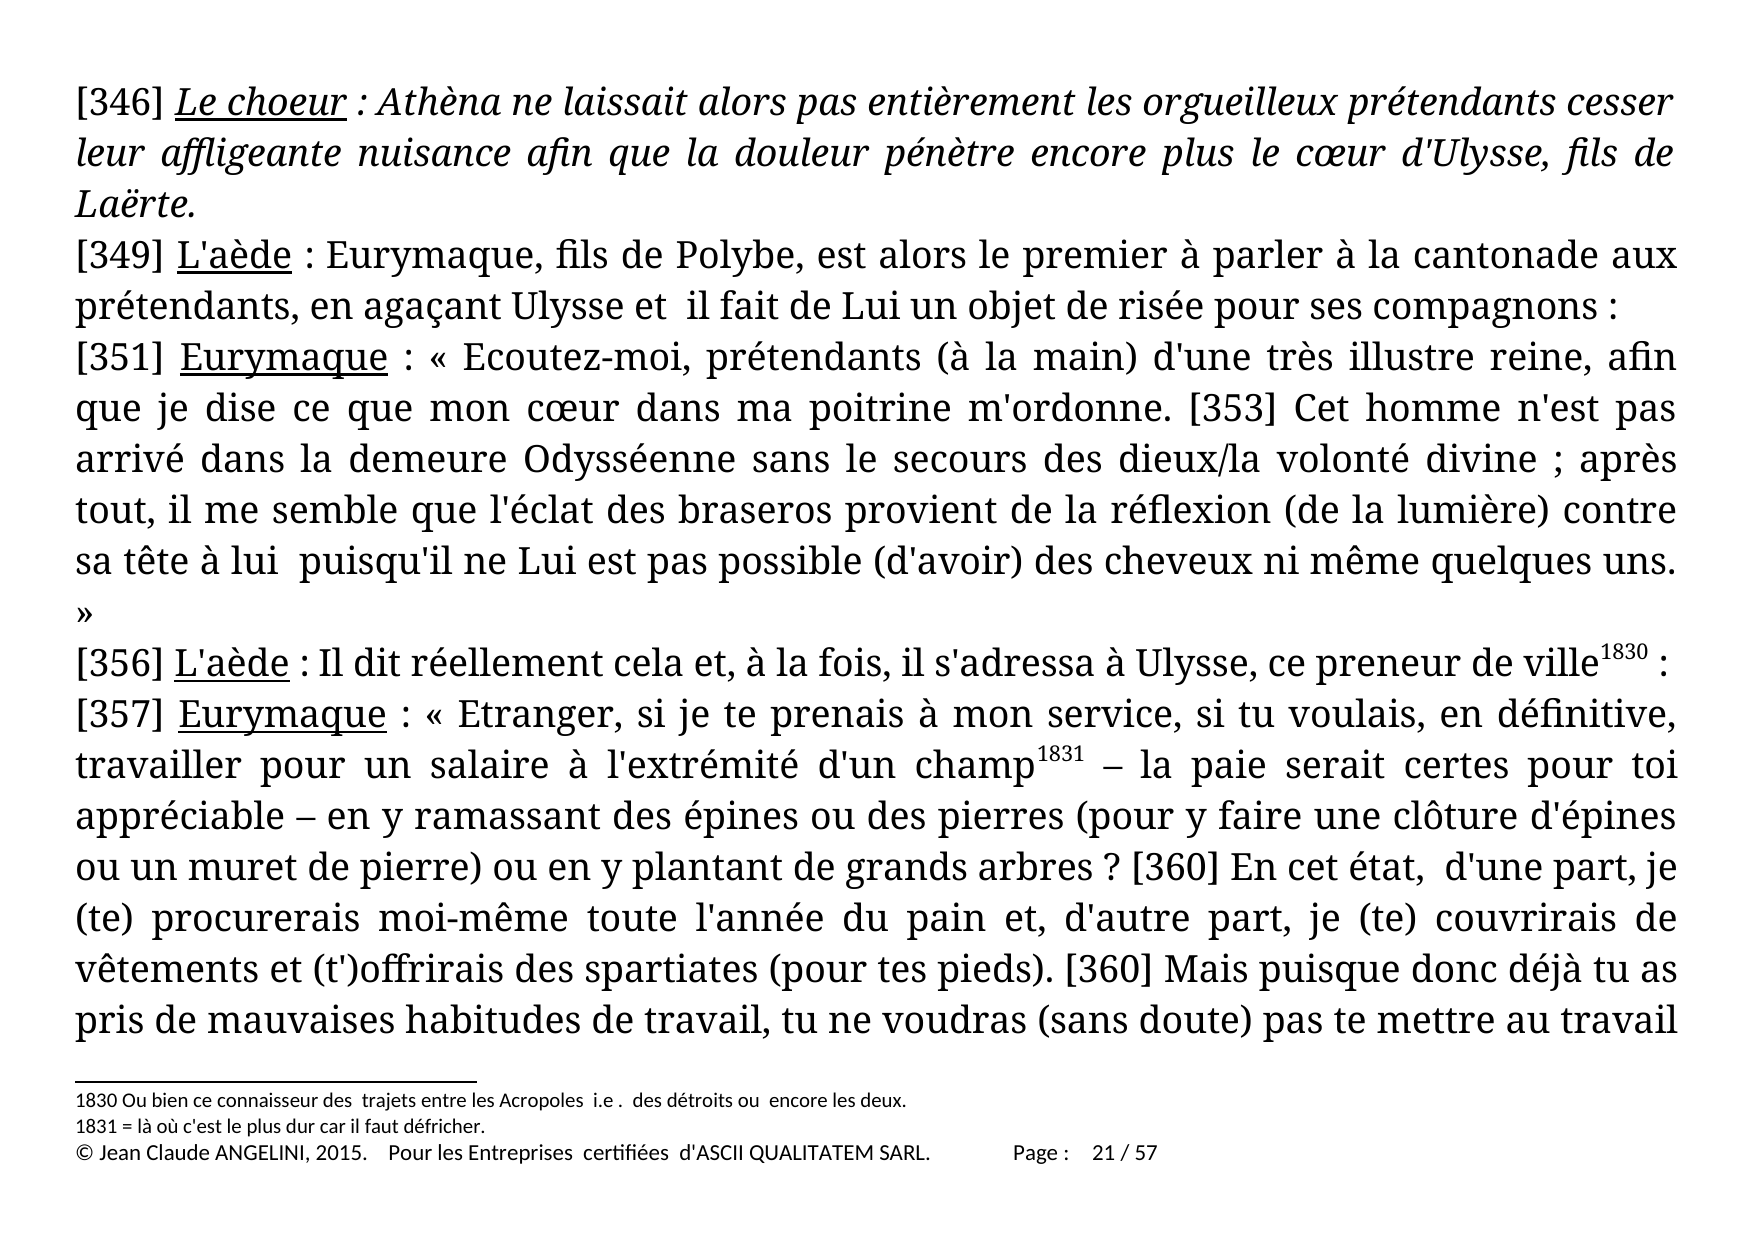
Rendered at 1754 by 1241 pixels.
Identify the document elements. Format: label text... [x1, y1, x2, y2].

text [357] Eurymaque : « Etranger, si je te prenais à mon service, si tu voulais, en définitive, travailler pour un salaire à l'extrémité d'un champ – la paie serait certes pour toi appréciable – en y ramassant des épines ou des pierres (pour y faire une clôture d'épines ou un muret de pierre) ou en y plantant de grands arbres ? [360] En cet état, d'une part, je (te) procurerais moi-même toute l'année du pain et, d'autre part, je (te) couvrirais de vêtements et (t')offrirais des spartiates (pour tes pieds). [360] Mais puisque donc déjà tu as pris de mauvaises habitudes de travail, tu ne voudras (sans doute) pas te mettre au travail [75, 687, 1679, 1045]
text [349] L'aède : Eurymaque, fils de Polybe, est alors le premier à parler à la cantonade aux prétendants, en agaçant Ulysse et il fait de Lui un objet de risée pour ses compagnons : [75, 228, 1679, 330]
text = là où c'est le plus dur car il faut défricher. [75, 1113, 1679, 1138]
text Ou bien ce connaisseur des trajets entre les Acropoles i.e . des détroits ou encore les deux. [75, 1088, 1679, 1113]
text [356] L'aède : Il dit réellement cela et, à la fois, il s'adressa à Ulysse, ce preneur de ville : [75, 636, 1679, 687]
text [346] Le choeur : Athèna ne laissait alors pas entièrement les orgueilleux prétendants cesser leur affligeante nuisance afin que la douleur pénètre encore plus le cœur d'Ulysse, fils de Laërte. [75, 75, 1679, 228]
text [351] Eurymaque : « Ecoutez-moi, prétendants (à la main) d'une très illustre reine, afin que je dise ce que mon cœur dans ma poitrine m'ordonne. [353] Cet homme n'est pas arrivé dans la demeure Odysséenne sans le secours des dieux/la volonté divine ; après tout, il me semble que l'éclat des braseros provient de la réflexion (de la lumière) contre sa tête à lui puisqu'il ne Lui est pas possible (d'avoir) des cheveux ni même quelques uns. » [75, 330, 1679, 636]
